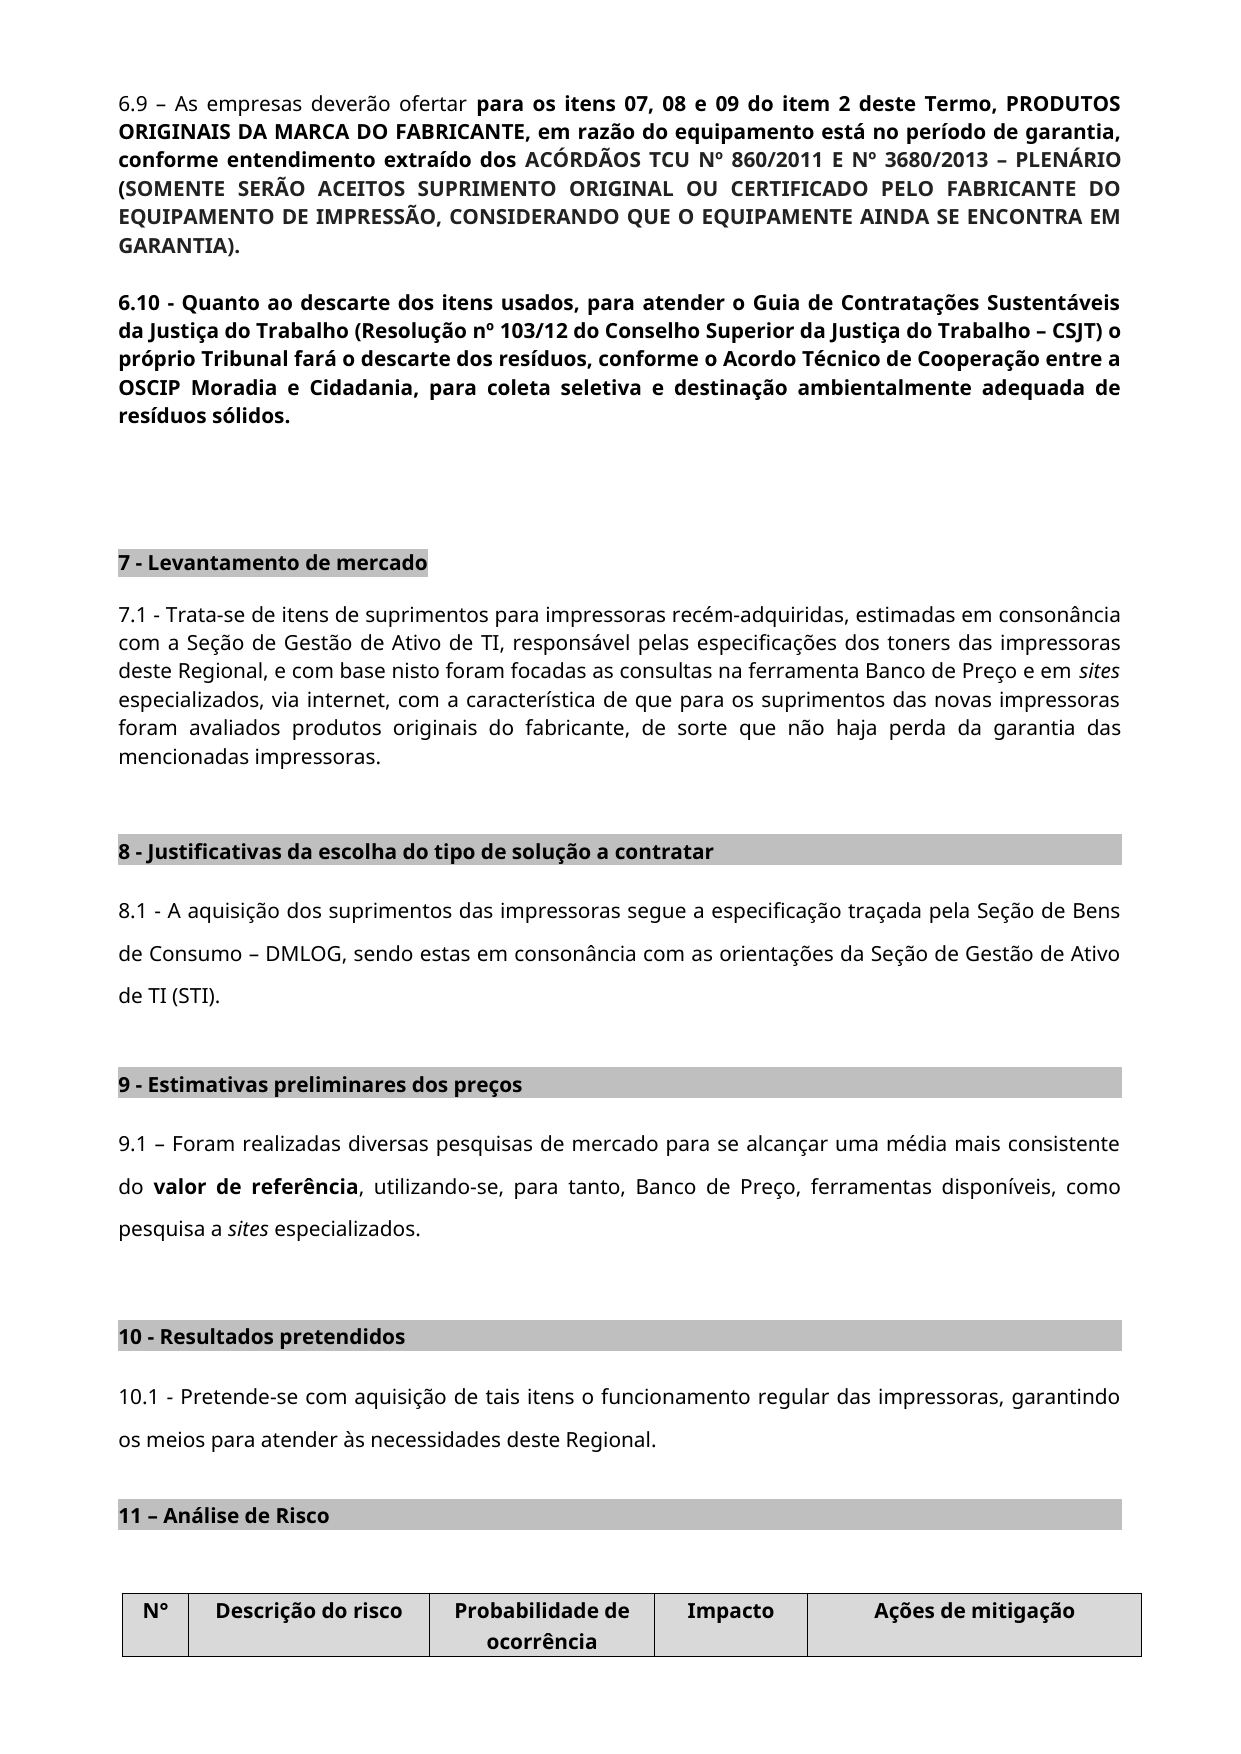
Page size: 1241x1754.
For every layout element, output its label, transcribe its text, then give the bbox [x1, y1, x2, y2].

text 9.1 – Foram realizadas diversas pesquisas de mercado para se alcançar uma média mais consistente do valor de referência, utilizando-se, para tanto, Banco de Preço, ferramentas disponíveis, como pesquisa a sites especializados. [118, 1129, 1122, 1243]
text 7.1 - Trata-se de itens de suprimentos para impressoras recém-adquiridas, estimadas em consonância com a Seção de Gestão de Ativo de TI, responsável pelas especificações dos toners das impressoras deste Regional, e com base nisto foram focadas as consultas na ferramenta Banco de Preço e em sites especializados, via internet, com a característica de que para os suprimentos das novas impressoras foram avaliados produtos originais do fabricante, de sorte que não haja perda da garantia das mencionadas impressoras. [118, 600, 1122, 770]
text 6.10 - Quanto ao descarte dos itens usados, para atender o Guia de Contratações Sustentáveis da Justiça do Trabalho (Resolução nº 103/12 do Conselho Superior da Justiça do Trabalho – CSJT) o próprio Tribunal fará o descarte dos resíduos, conforme o Acordo Técnico de Cooperação entre a OSCIP Moradia e Cidadania, para coleta seletiva e destinação ambientalmente adequada de resíduos sólidos. [118, 288, 1122, 430]
text 7 - Levantamento de mercado [118, 548, 1122, 577]
text 11 – Análise de Risco [118, 1499, 1122, 1530]
text 6.9 – As empresas deverão ofertar para os itens 07, 08 e 09 do item 2 deste Termo, PRODUTOS ORIGINAIS DA MARCA DO FABRICANTE, em razão do equipamento está no período de garantia, conforme entendimento extraído dos ACÓRDÃOS TCU Nº 860/2011 E Nº 3680/2013 – PLENÁRIO (SOMENTE SERÃO ACEITOS SUPRIMENTO ORIGINAL OU CERTIFICADO PELO FABRICANTE DO EQUIPAMENTO DE IMPRESSÃO, CONSIDERANDO QUE O EQUIPAMENTE AINDA SE ENCONTRA EM GARANTIA). [118, 89, 1122, 259]
table_header Ações de mitigação [808, 1594, 1141, 1656]
text 8.1 - A aquisição dos suprimentos das impressoras segue a especificação traçada pela Seção de Bens de Consumo – DMLOG, sendo estas em consonância com as orientações da Seção de Gestão de Ativo de TI (STI). [118, 896, 1122, 1010]
text 10.1 - Pretende-se com aquisição de tais itens o funcionamento regular das impressoras, garantindo os meios para atender às necessidades deste Regional. [118, 1382, 1122, 1453]
table_header N° [123, 1594, 188, 1656]
text 9 - Estimativas preliminares dos preços [118, 1067, 1122, 1098]
text 8 - Justificativas da escolha do tipo de solução a contratar [118, 834, 1122, 865]
table_header Descrição do risco [189, 1594, 429, 1656]
text 10 - Resultados pretendidos [118, 1320, 1122, 1351]
table_header Impacto [655, 1594, 807, 1656]
table_header Probabilidade de ocorrência [430, 1594, 654, 1656]
